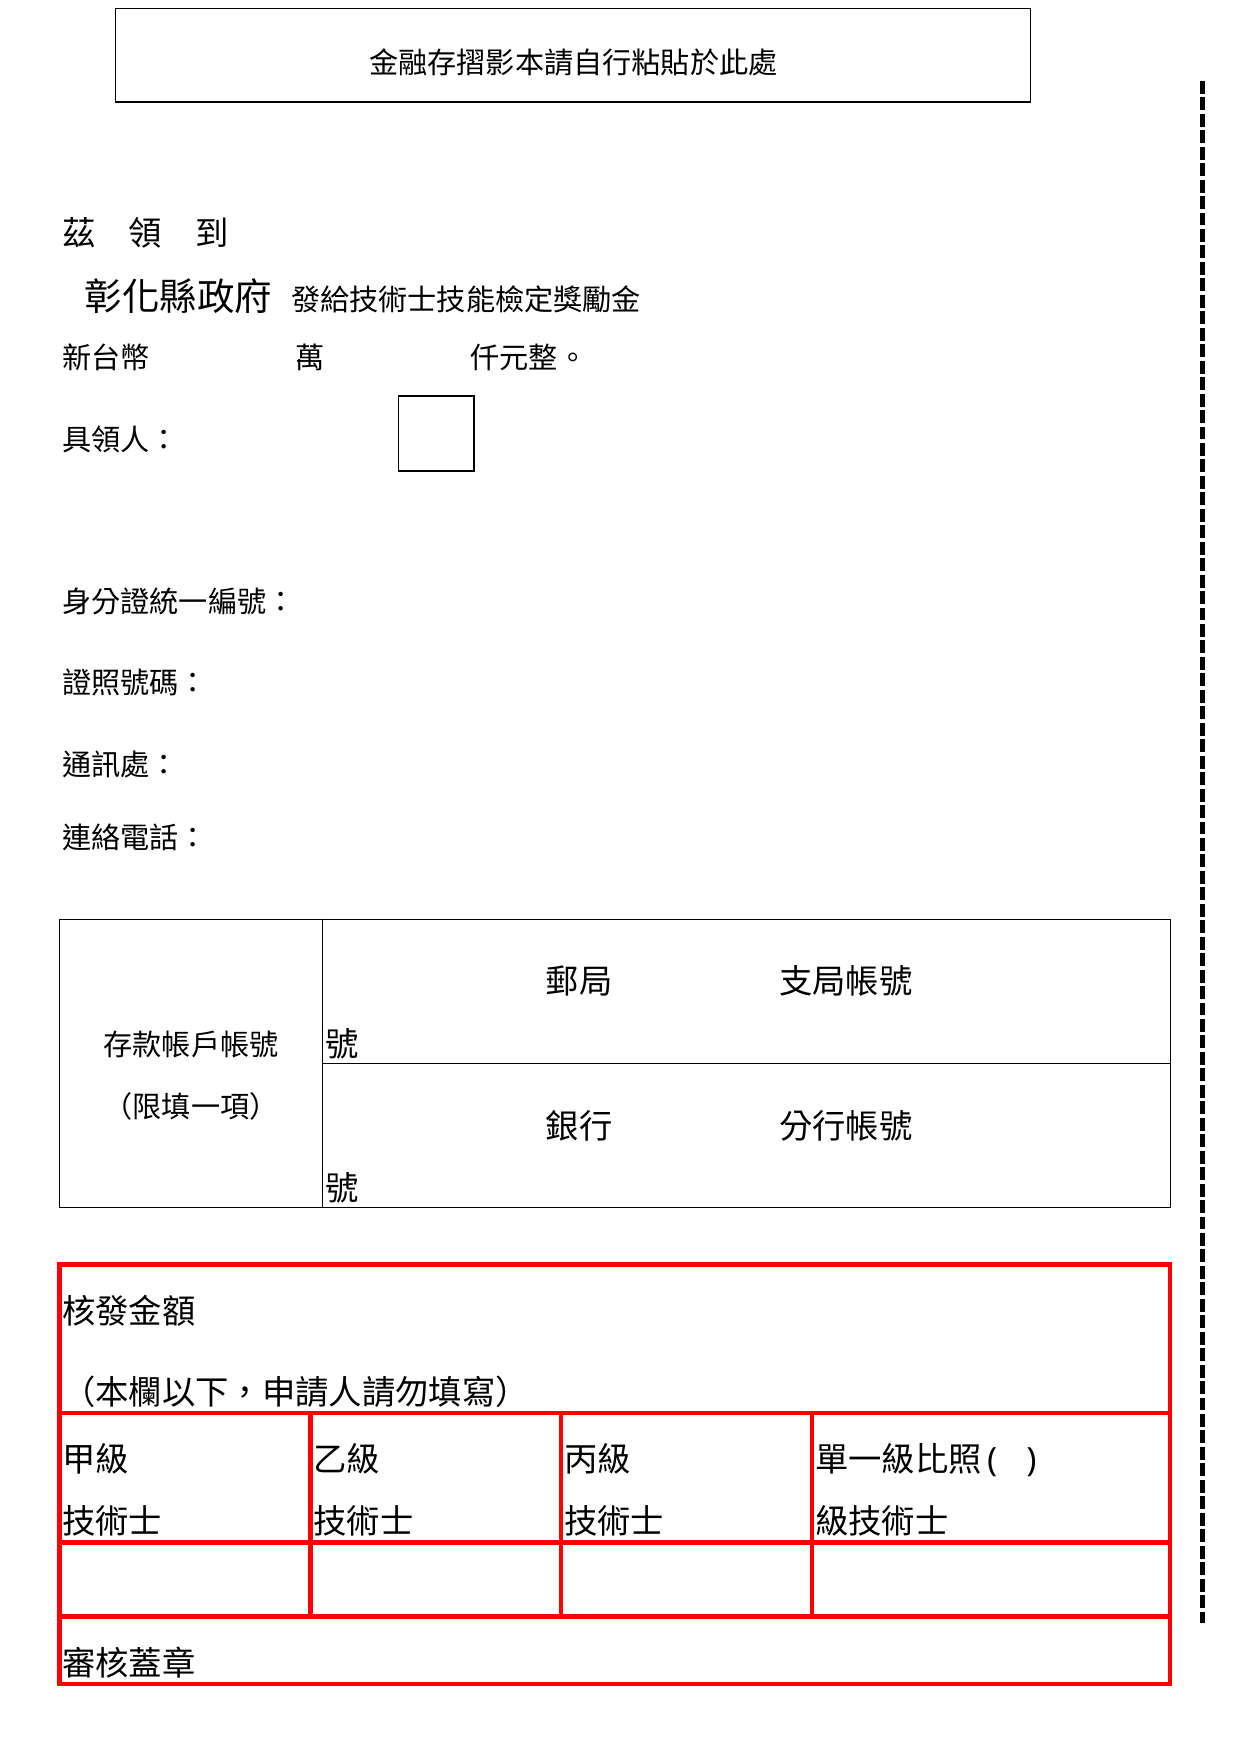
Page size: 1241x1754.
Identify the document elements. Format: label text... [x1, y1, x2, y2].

table_cell 核發金額 （本欄以下，申請人請勿填寫） [62, 1267, 1168, 1411]
table_cell 郵局 支局帳號 號 [323, 920, 1170, 1063]
text 金融存摺影本請自行粘貼於此處 [131, 40, 1015, 82]
table_cell [563, 1545, 810, 1614]
table_cell [62, 1545, 308, 1614]
table_header 茲 領 到 彰化縣政府 發給技術士技能檢定獎勵金 新台幣 萬 仟元整。 具領人： 身分證統一編號： 證照號碼： 通訊處： 連絡電話： [59, 190, 1170, 919]
table_cell 審核蓋章 [62, 1619, 1168, 1681]
table_cell 丙級 技術士 [563, 1415, 810, 1540]
table_cell [59, 1208, 1170, 1262]
table_cell 銀行 分行帳號 號 [323, 1064, 1170, 1207]
table_cell 存款帳戶帳號 （限填一項） [60, 920, 322, 1207]
table_cell 乙級 技術士 [313, 1415, 559, 1540]
table_cell [814, 1545, 1168, 1614]
table_cell [313, 1545, 559, 1614]
table_cell 單一級比照( ) 級技術士 [814, 1415, 1168, 1540]
table_cell 甲級 技術士 [62, 1415, 308, 1540]
